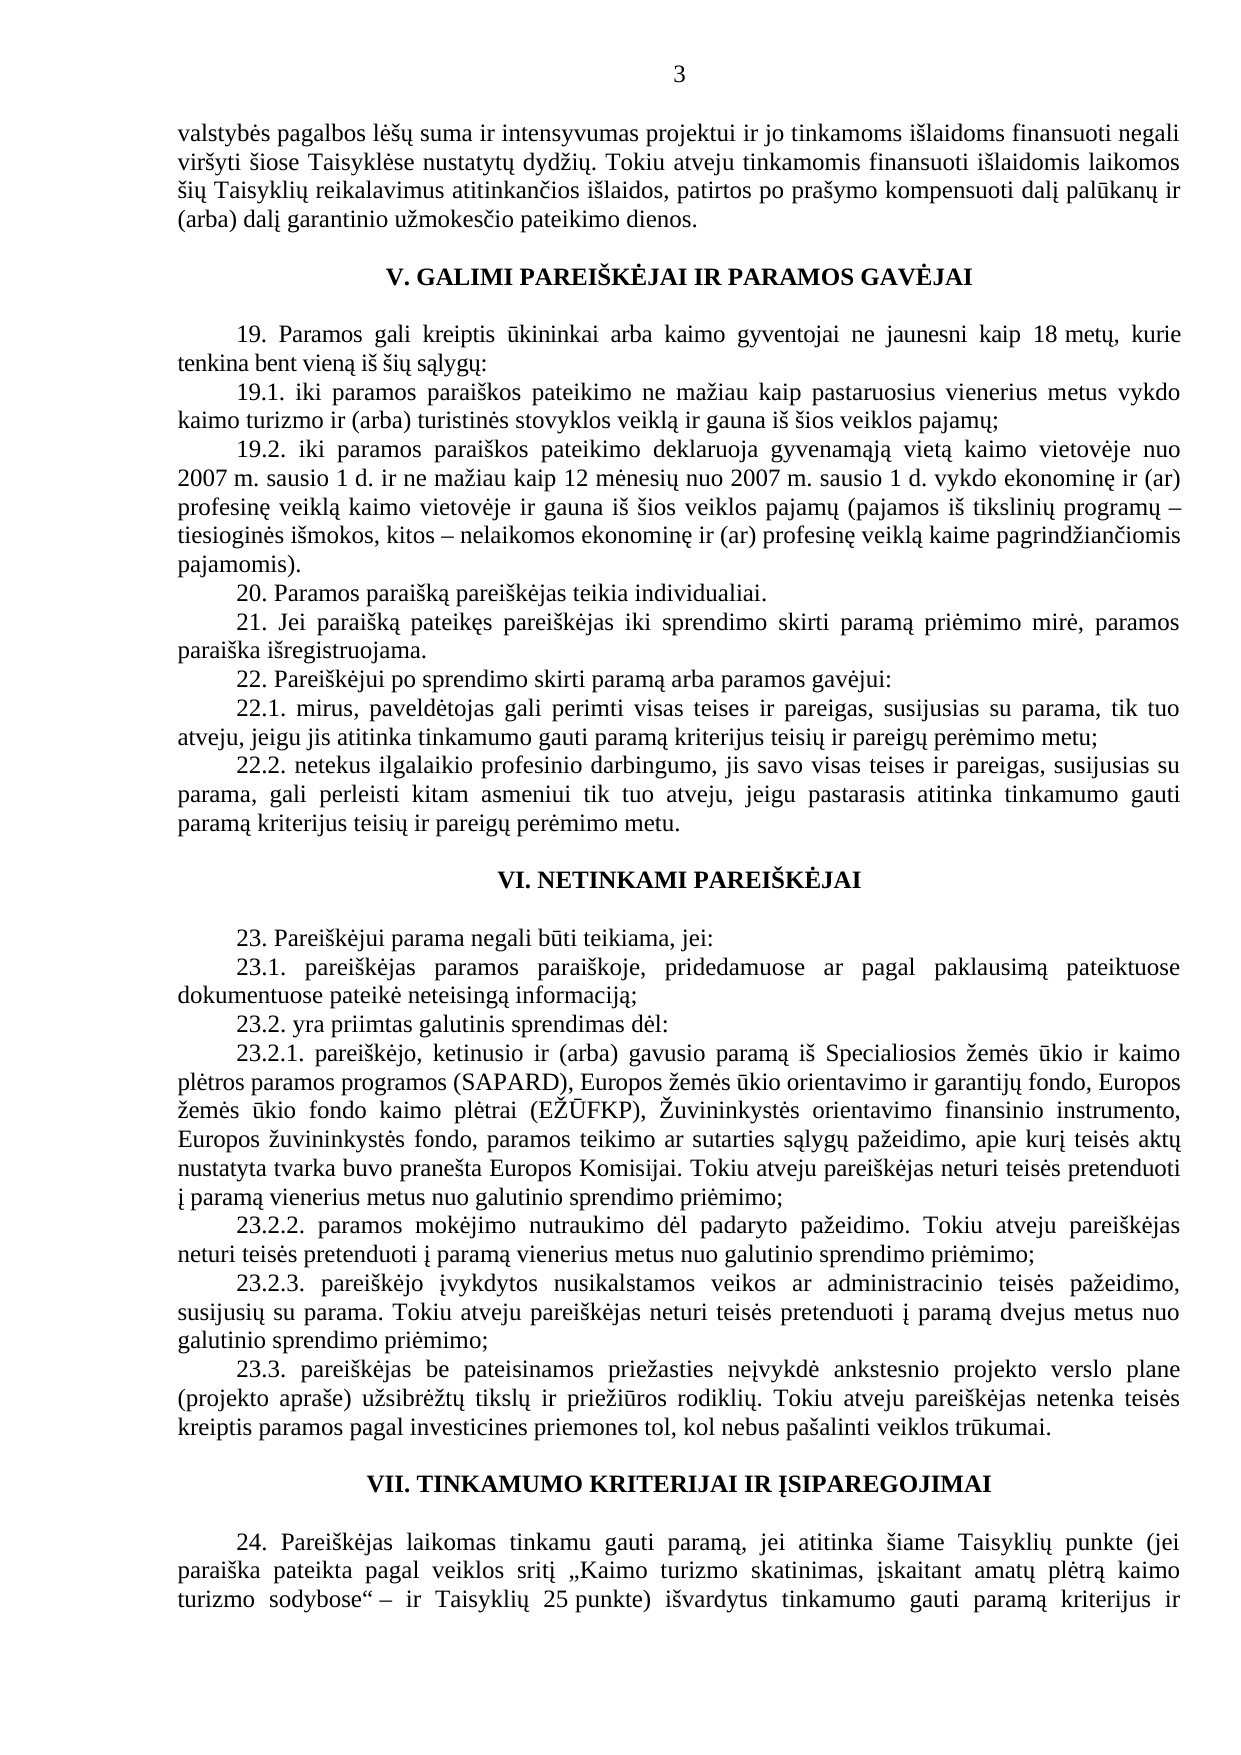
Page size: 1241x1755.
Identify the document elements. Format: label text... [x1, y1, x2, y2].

text 20. Paramos paraišką pareiškėjas teikia individualiai. [177, 578, 1181, 607]
text 22. Pareiškėjui po sprendimo skirti paramą arba paramos gavėjui: [177, 664, 1181, 693]
text VI. NETINKAMI PAREIŠKĖJAI [177, 866, 1181, 894]
text valstybės pagalbos lėšų suma ir intensyvumas projektui ir jo tinkamoms išlaidoms finansuoti negali viršyti šiose Taisyklėse nustatytų dydžių. Tokiu atveju tinkamomis finansuoti išlaidomis laikomos šių Taisyklių reikalavimus atitinkančios išlaidos, patirtos po prašymo kompensuoti dalį palūkanų ir (arba) dalį garantinio užmokesčio pateikimo dienos. [177, 118, 1181, 233]
text 24. Pareiškėjas laikomas tinkamu gauti paramą, jei atitinka šiame Taisyklių punkte (jei paraiška pateikta pagal veiklos sritį „Kaimo turizmo skatinimas, įskaitant amatų plėtrą kaimo turizmo sodybose“ – ir Taisyklių 25 punkte) išvardytus tinkamumo gauti paramą kriterijus ir [177, 1527, 1181, 1613]
text 23.2. yra priimtas galutinis sprendimas dėl: [177, 1009, 1181, 1038]
text 23. Pareiškėjui parama negali būti teikiama, jei: [177, 923, 1181, 952]
text 23.1. pareiškėjas paramos paraiškoje, pridedamuose ar pagal paklausimą pateiktuose dokumentuose pateikė neteisingą informaciją; [177, 952, 1181, 1009]
text 23.3. pareiškėjas be pateisinamos priežasties neįvykdė ankstesnio projekto verslo plane (projekto apraše) užsibrėžtų tikslų ir priežiūros rodiklių. Tokiu atveju pareiškėjas netenka teisės kreiptis paramos pagal investicines priemones tol, kol nebus pašalinti veiklos trūkumai. [177, 1354, 1181, 1441]
text 23.2.3. pareiškėjo įvykdytos nusikalstamos veikos ar administracinio teisės pažeidimo, susijusių su parama. Tokiu atveju pareiškėjas neturi teisės pretenduoti į paramą dvejus metus nuo galutinio sprendimo priėmimo; [177, 1268, 1181, 1354]
text V. GALIMI PAREIŠKĖJAI IR PARAMOS GAVĖJAI [177, 262, 1181, 291]
text VII. TINKAMUMO KRITERIJAI IR ĮSIPAREGOJIMAI [177, 1469, 1181, 1498]
text 22.1. mirus, paveldėtojas gali perimti visas teises ir pareigas, susijusias su parama, tik tuo atveju, jeigu jis atitinka tinkamumo gauti paramą kriterijus teisių ir pareigų perėmimo metu; [177, 693, 1181, 751]
text 22.2. netekus ilgalaikio profesinio darbingumo, jis savo visas teises ir pareigas, susijusias su parama, gali perleisti kitam asmeniui tik tuo atveju, jeigu pastarasis atitinka tinkamumo gauti paramą kriterijus teisių ir pareigų perėmimo metu. [177, 751, 1181, 837]
text 21. Jei paraišką pateikęs pareiškėjas iki sprendimo skirti paramą priėmimo mirė, paramos paraiška išregistruojama. [177, 607, 1181, 664]
text 19.2. iki paramos paraiškos pateikimo deklaruoja gyvenamąją vietą kaimo vietovėje nuo 2007 m. sausio 1 d. ir ne mažiau kaip 12 mėnesių nuo 2007 m. sausio 1 d. vykdo ekonominę ir (ar) profesinę veiklą kaimo vietovėje ir gauna iš šios veiklos pajamų (pajamos iš tikslinių programų – tiesioginės išmokos, kitos – nelaikomos ekonominę ir (ar) profesinę veiklą kaime pagrindžiančiomis pajamomis). [177, 434, 1181, 578]
text 19.1. iki paramos paraiškos pateikimo ne mažiau kaip pastaruosius vienerius metus vykdo kaimo turizmo ir (arba) turistinės stovyklos veiklą ir gauna iš šios veiklos pajamų; [177, 377, 1181, 434]
text 23.2.1. pareiškėjo, ketinusio ir (arba) gavusio paramą iš Specialiosios žemės ūkio ir kaimo plėtros paramos programos (SAPARD), Europos žemės ūkio orientavimo ir garantijų fondo, Europos žemės ūkio fondo kaimo plėtrai (EŽŪFKP), Žuvininkystės orientavimo finansinio instrumento, Europos žuvininkystės fondo, paramos teikimo ar sutarties sąlygų pažeidimo, apie kurį teisės aktų nustatyta tvarka buvo pranešta Europos Komisijai. Tokiu atveju pareiškėjas neturi teisės pretenduoti į paramą vienerius metus nuo galutinio sprendimo priėmimo; [177, 1038, 1181, 1211]
text 23.2.2. paramos mokėjimo nutraukimo dėl padaryto pažeidimo. Tokiu atveju pareiškėjas neturi teisės pretenduoti į paramą vienerius metus nuo galutinio sprendimo priėmimo; [177, 1211, 1181, 1268]
text 19. Paramos gali kreiptis ūkininkai arba kaimo gyventojai ne jaunesni kaip 18 metų, kurie tenkina bent vieną iš šių sąlygų: [177, 319, 1181, 377]
